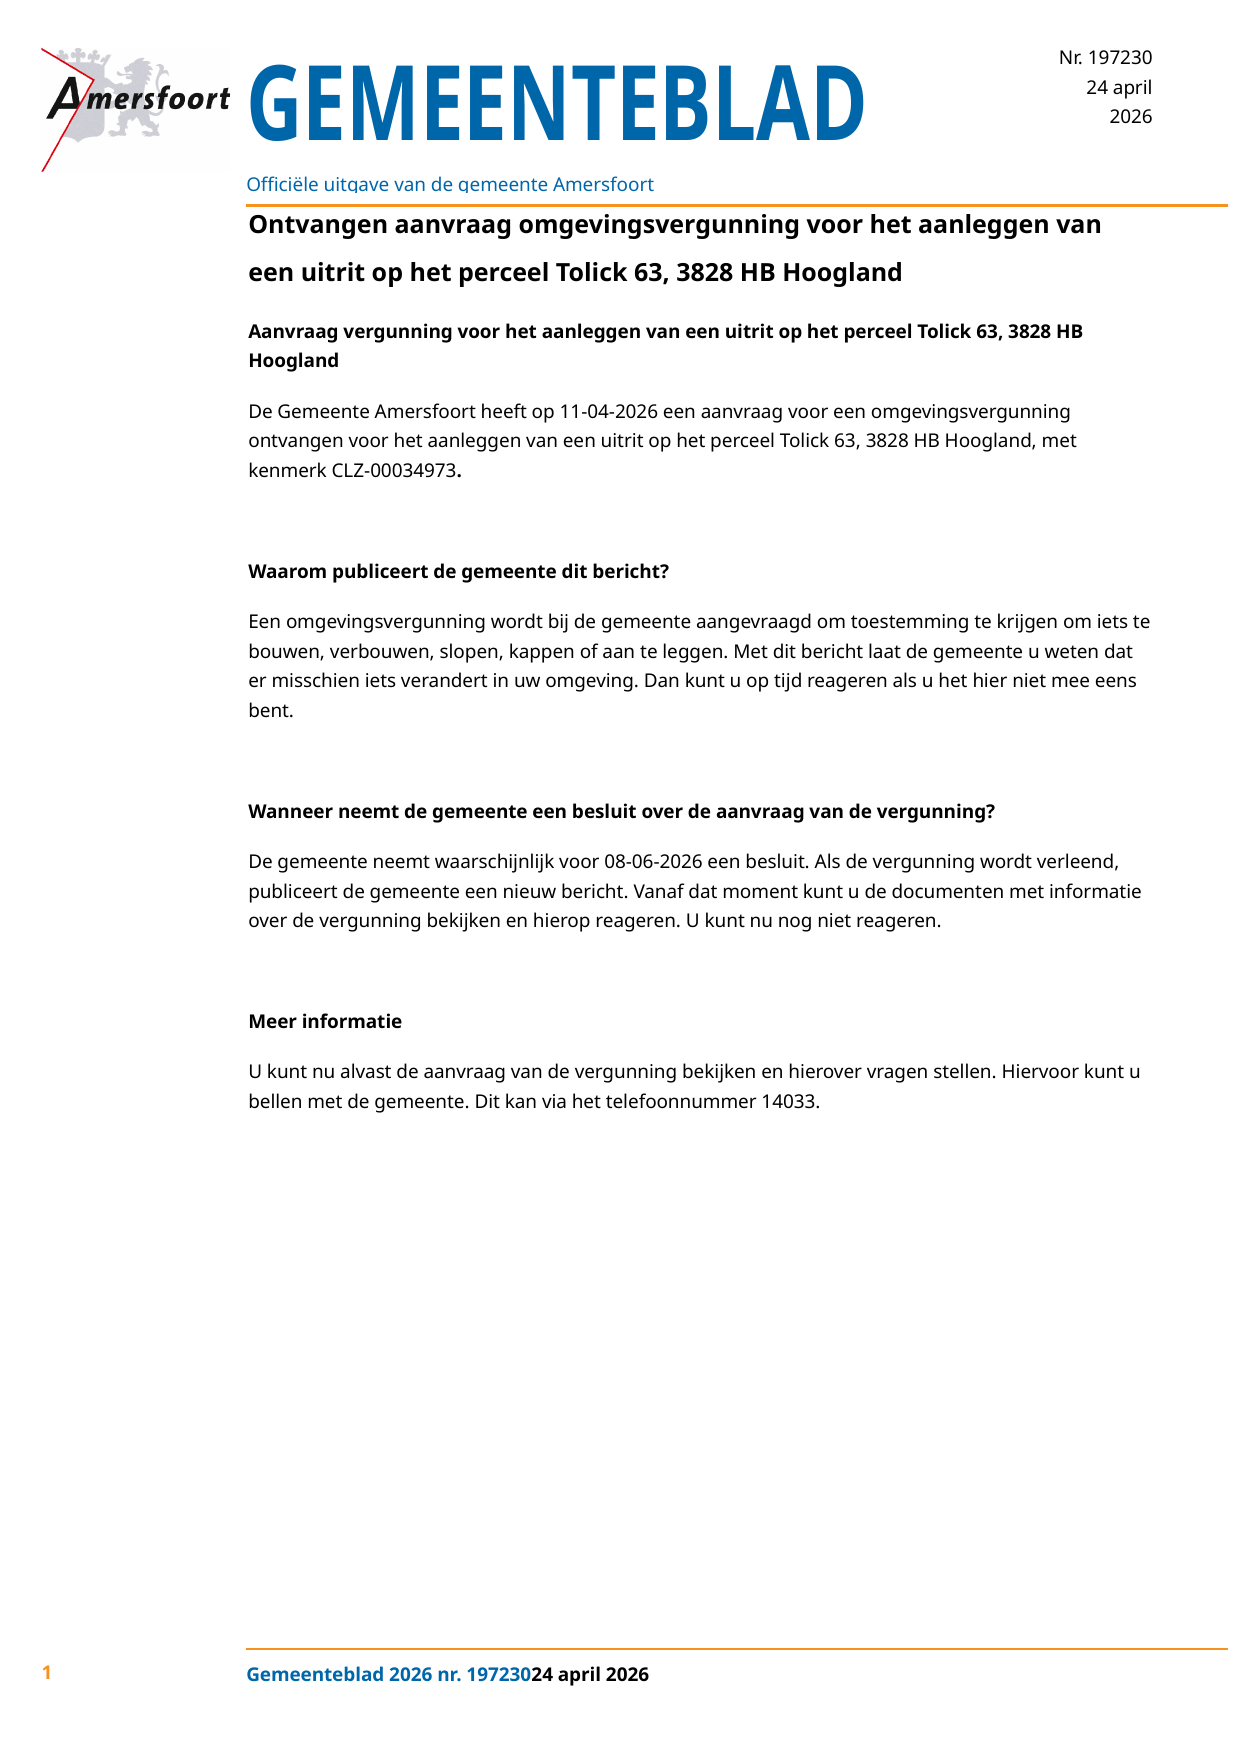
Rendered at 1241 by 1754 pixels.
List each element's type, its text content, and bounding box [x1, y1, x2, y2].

text De gemeente neemt waarschijnlijk voor 08-06-2026 een besluit. Als de vergunning wordt verleend, publiceert de gemeente een nieuw bericht. Vanaf dat moment kunt u de documenten met informatie over de vergunning bekijken en hierop reageren. U kunt nu nog niet reageren. [248, 848, 1152, 933]
text Aanvraag vergunning voor het aanleggen van een uitrit op het perceel Tolick 63, 3828 HB Hoogland [248, 318, 1152, 373]
text Ontvangen aanvraag omgevingsvergunning voor het aanleggen van een uitrit op het perceel Tolick 63, 3828 HB Hoogland [248, 207, 1152, 288]
text Een omgevingsvergunning wordt bij de gemeente aangevraagd om toestemming te krijgen om iets te bouwen, verbouwen, slopen, kappen of aan te leggen. Met dit bericht laat de gemeente u weten dat er misschien iets verandert in uw omgeving. Dan kunt u op tijd reageren als u het hier niet mee eens bent. [248, 608, 1152, 723]
text Waarom publiceert de gemeente dit bericht? [248, 558, 1152, 584]
picture [41, 47, 231, 172]
text Meer informatie [248, 1008, 1152, 1034]
text U kunt nu alvast de aanvraag van de vergunning bekijken en hierover vragen stellen. Hiervoor kunt u bellen met de gemeente. Dit kan via het telefoonnummer 14033. [248, 1059, 1152, 1114]
text Wanneer neemt de gemeente een besluit over de aanvraag van de vergunning? [248, 798, 1152, 824]
text De Gemeente Amersfoort heeft op 11-04-2026 een aanvraag voor een omgevingsvergunning ontvangen voor het aanleggen van een uitrit op het perceel Tolick 63, 3828 HB Hoogland, met kenmerk CLZ-00034973. [248, 398, 1152, 483]
